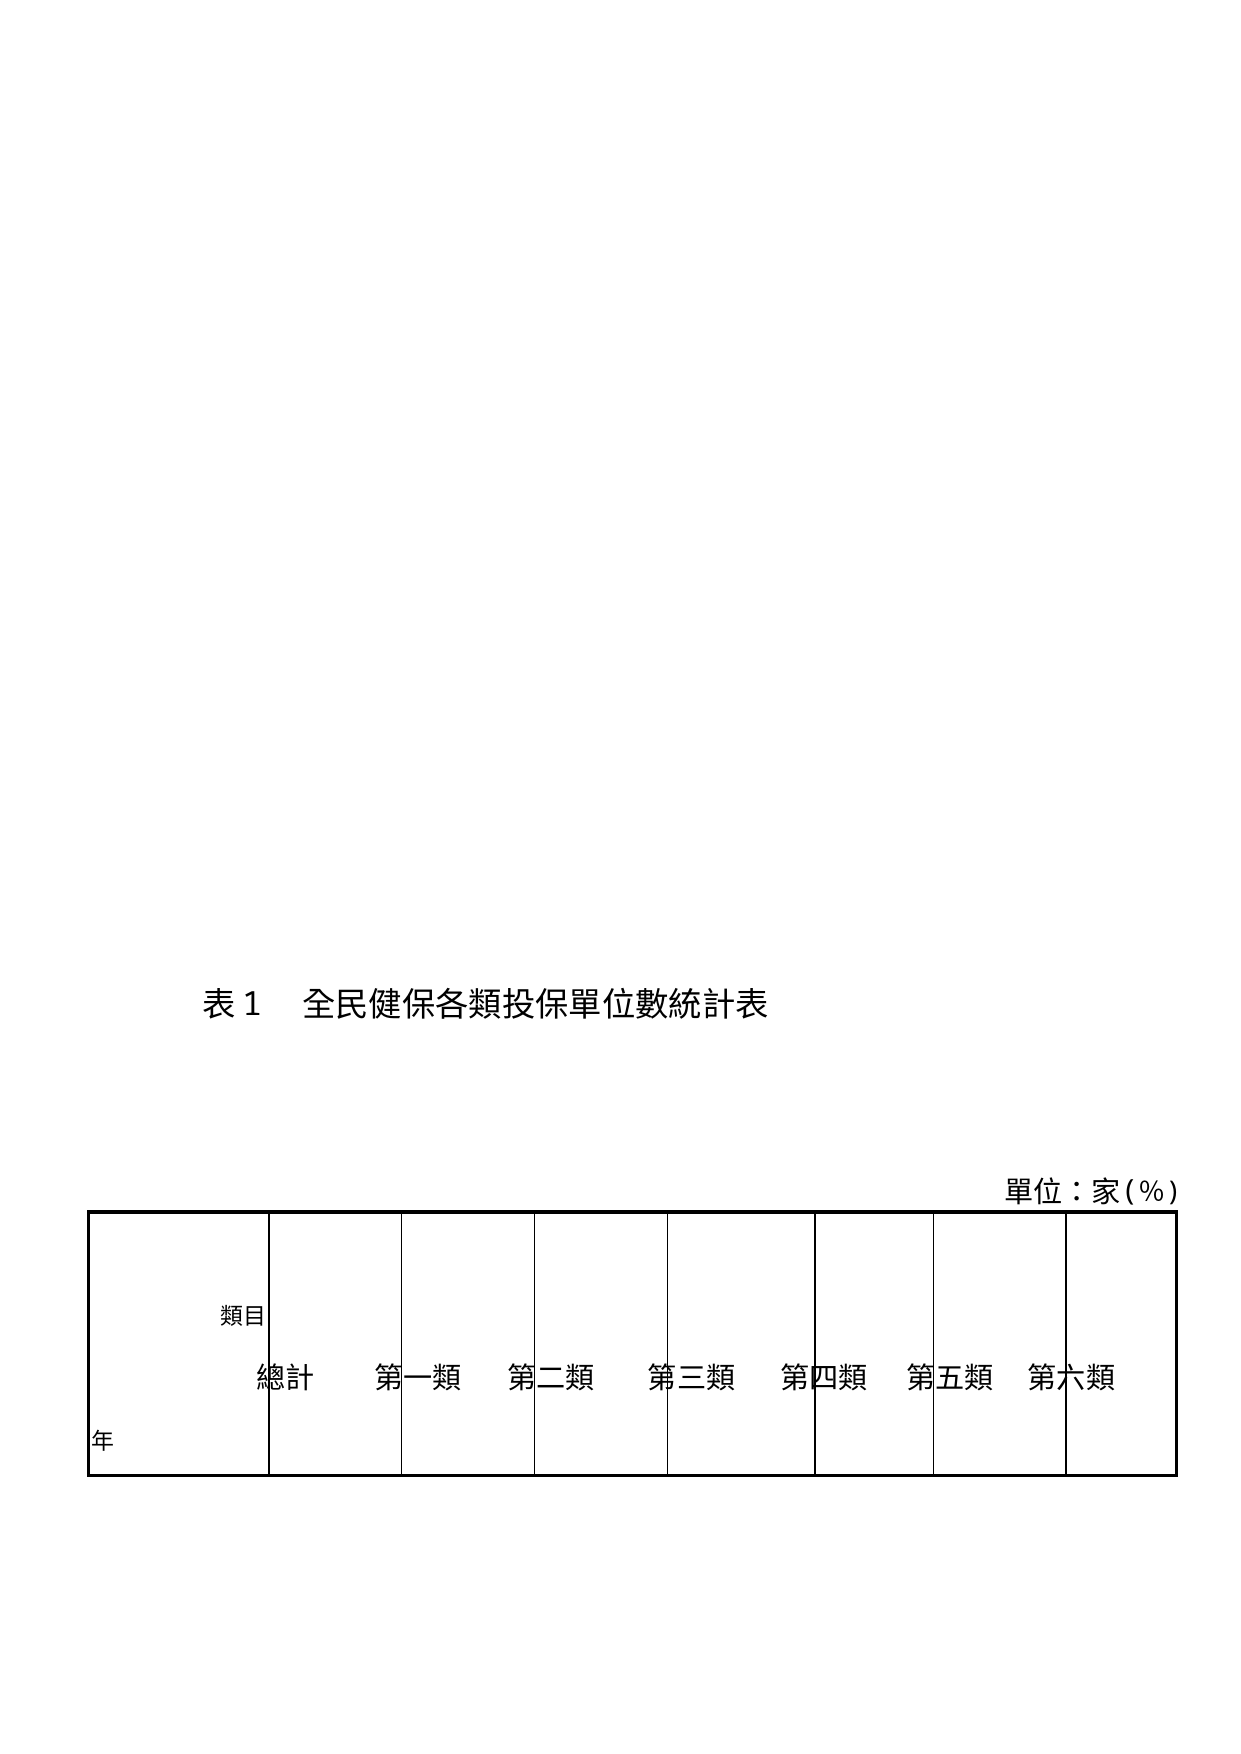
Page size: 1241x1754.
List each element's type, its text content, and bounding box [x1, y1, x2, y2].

table_header 第二類 [535, 1214, 667, 1473]
table_header 第六類 [1067, 1214, 1175, 1473]
table_header 總計 [270, 1214, 401, 1473]
table_header 類目 年 [90, 1214, 268, 1473]
table_header 第五類 [934, 1214, 1065, 1473]
table_header 第四類 [816, 1214, 933, 1473]
table_header 第三類 [668, 1214, 814, 1473]
text 表1 全民健保各類投保單位數統計表 [122, 960, 1152, 1023]
text 單位：家(％) [122, 1085, 1181, 1210]
table_header 第一類 [402, 1214, 534, 1473]
